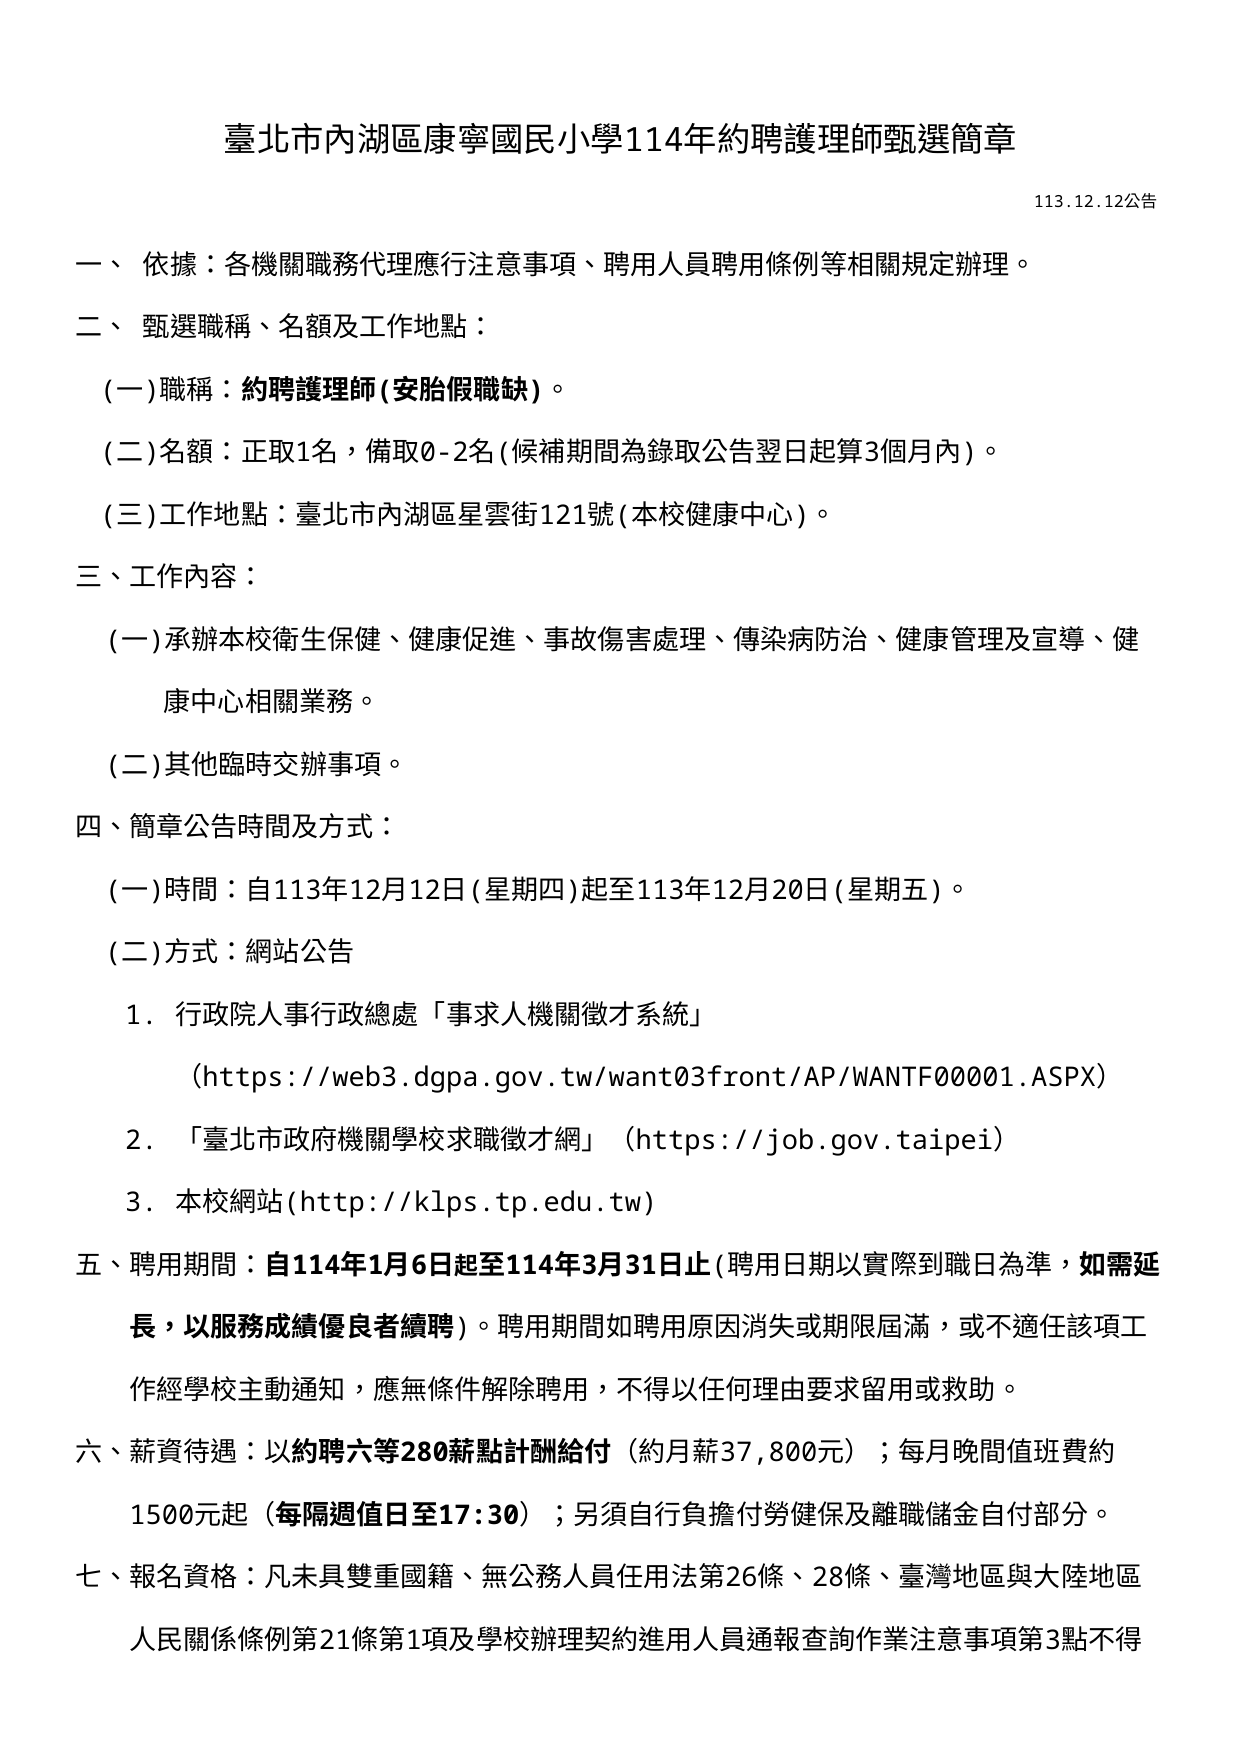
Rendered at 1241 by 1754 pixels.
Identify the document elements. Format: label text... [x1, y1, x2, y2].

list 行政院人事行政總處「事求人機關徵才系統」 （https://web3.dgpa.gov.tw/want03front/AP/WANTF00001.ASPX） [125, 971, 1165, 1096]
text 四、簡章公告時間及方式： [75, 783, 1165, 846]
text 五、聘用期間：自114年1月6日起至114年3月31日止(聘用日期以實際到職日為準，如需延長，以服務成績優良者續聘)。聘用期間如聘用原因消失或期限屆滿，或不適任該項工作經學校主動通知，應無條件解除聘用，不得以任何理由要求留用或救助。 [75, 1221, 1165, 1408]
text 三、工作內容： [75, 533, 1165, 596]
text (一)時間：自113年12月12日(星期四)起至113年12月20日(星期五)。 [105, 846, 1165, 908]
text 一、 依據：各機關職務代理應行注意事項、聘用人員聘用條例等相關規定辦理。 [75, 221, 1165, 283]
text (二)名額：正取1名，備取0-2名(候補期間為錄取公告翌日起算3個月內)。 [100, 408, 1165, 471]
list 「臺北市政府機關學校求職徵才網」（https://job.gov.taipei） [125, 1096, 1165, 1158]
text 二、 甄選職稱、名額及工作地點： [75, 283, 1165, 346]
text 113.12.12公告 [75, 158, 1165, 221]
text (一)承辦本校衛生保健、健康促進、事故傷害處理、傳染病防治、健康管理及宣導、健康中心相關業務。 [105, 596, 1165, 721]
text (三)工作地點：臺北市內湖區星雲街121號(本校健康中心)。 [100, 471, 1165, 533]
text 臺北市內湖區康寧國民小學114年約聘護理師甄選簡章 [75, 96, 1165, 158]
list 本校網站(http://klps.tp.edu.tw) [125, 1158, 1165, 1221]
text (一)職稱：約聘護理師(安胎假職缺)。 [100, 346, 1165, 408]
text (二)方式：網站公告 [105, 908, 1165, 971]
text 六、薪資待遇：以約聘六等280薪點計酬給付（約月薪37,800元）；每月晚間值班費約1500元起（每隔週值日至17:30）；另須自行負擔付勞健保及離職儲金自付部分。 [75, 1408, 1165, 1533]
text 七、報名資格：凡未具雙重國籍、無公務人員任用法第26條、28條、臺灣地區與大陸地區人民關係條例第21條第1項及學校辦理契約進用人員通報查詢作業注意事項第3點不得 [75, 1533, 1165, 1658]
text (二)其他臨時交辦事項。 [105, 721, 1165, 783]
